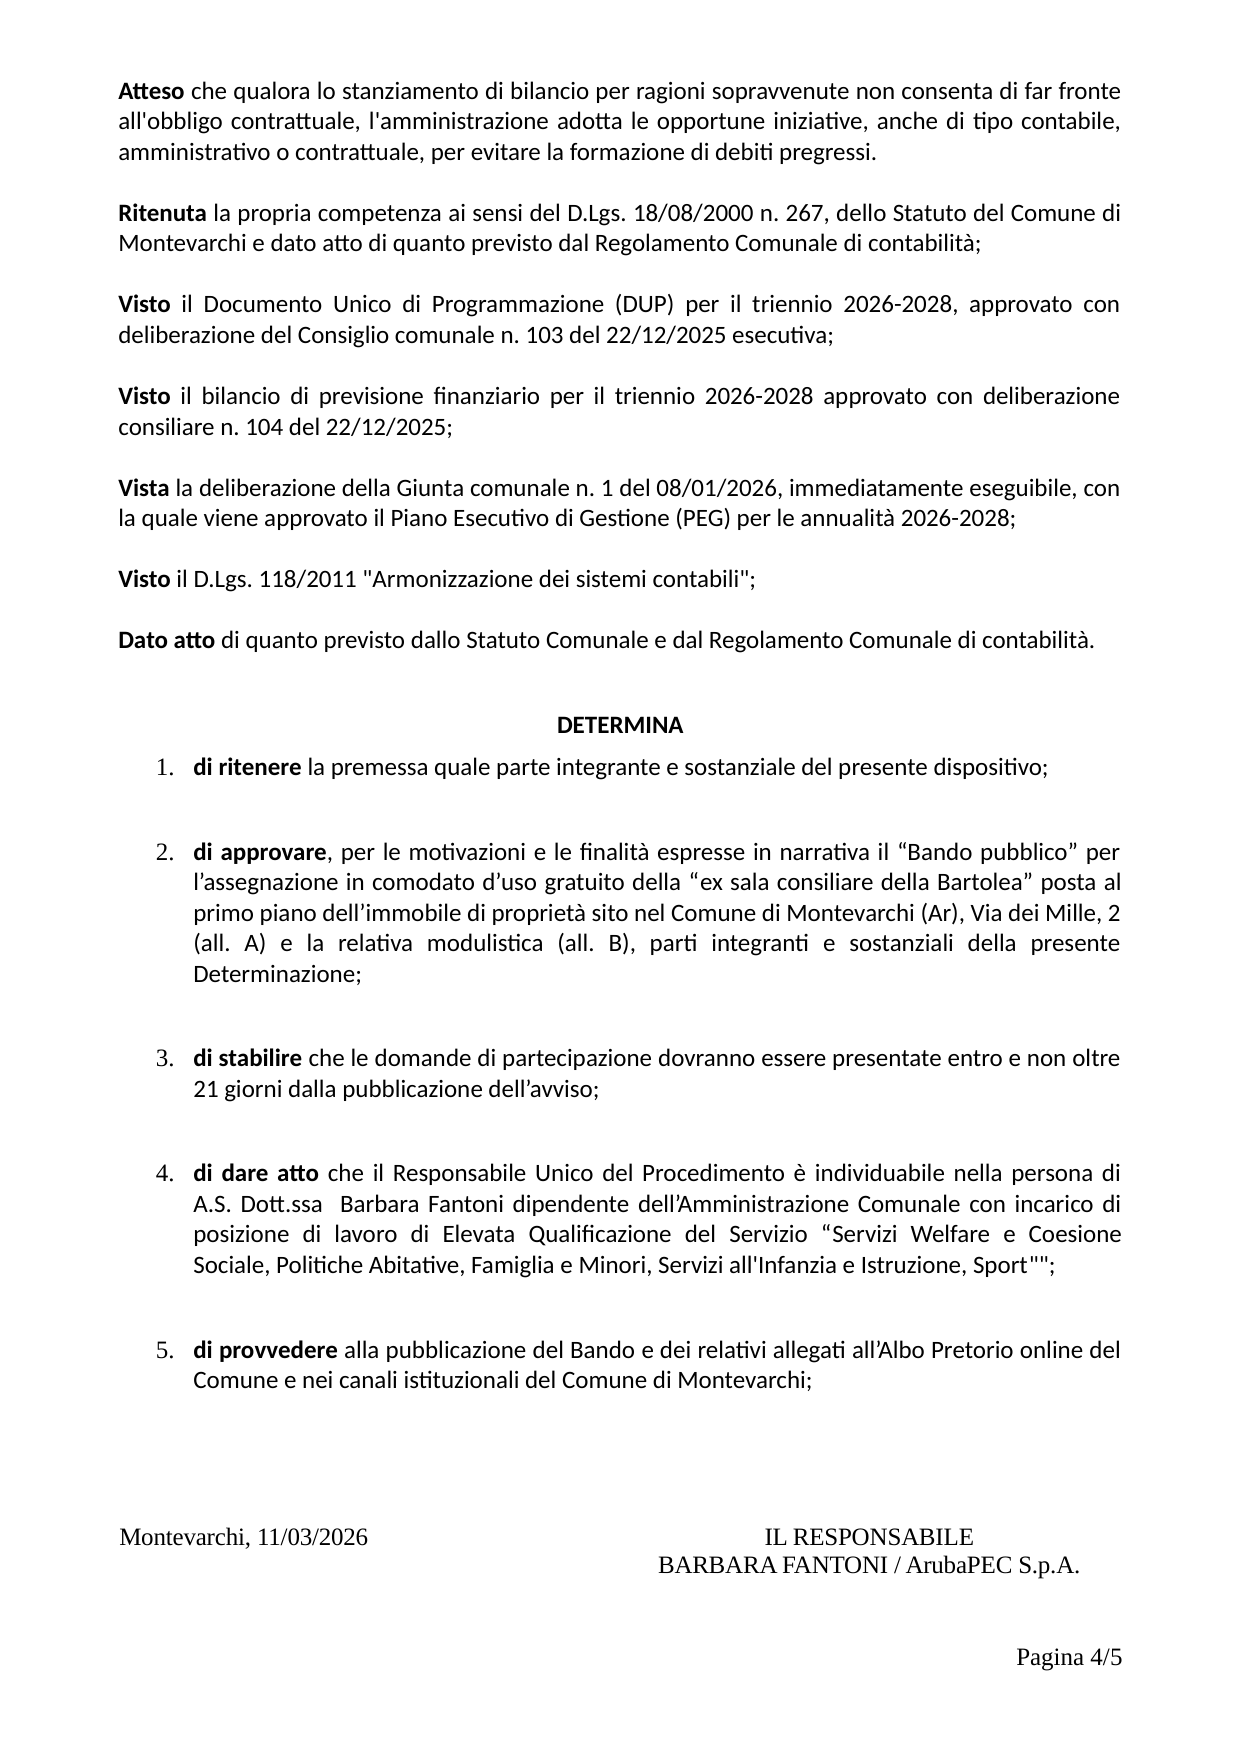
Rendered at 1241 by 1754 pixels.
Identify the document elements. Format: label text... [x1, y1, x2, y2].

table_cell [118, 1550, 616, 1579]
text Atteso che qualora lo stanziamento di bilancio per ragioni sopravvenute non consenta di far fronte all'obbligo contrattuale, l'amministrazione adotta le opportune iniziative, anche di tipo contabile, amministrativo o contrattuale, per evitare la formazione di debiti pregressi. [118, 75, 1122, 167]
list di ritenere la premessa quale parte integrante e sostanziale del presente dispositivo; [156, 751, 1122, 782]
text Ritenuta la propria competenza ai sensi del D.Lgs. 18/08/2000 n. 267, dello Statuto del Comune di Montevarchi e dato atto di quanto previsto dal Regolamento Comunale di contabilità; [118, 197, 1122, 258]
list di approvare, per le motivazioni e le finalità espresse in narrativa il “Bando pubblico” per l’assegnazione in comodato d’uso gratuito della “ex sala consiliare della Bartolea” posta al primo piano dell’immobile di proprietà sito nel Comune di Montevarchi (Ar), Via dei Mille, 2 (all. A) e la relativa modulistica (all. B), parti integranti e sostanziali della presente Determinazione; [156, 836, 1122, 988]
list di provvedere alla pubblicazione del Bando e dei relativi allegati all’Albo Pretorio online del Comune e nei canali istituzionali del Comune di Montevarchi; [156, 1334, 1122, 1395]
text Vista la deliberazione della Giunta comunale n. 1 del 08/01/2026, immediatamente eseguibile, con la quale viene approvato il Piano Esecutivo di Gestione (PEG) per le annualità 2026-2028; [118, 472, 1122, 533]
table_cell BARBARA FANTONI / ArubaPEC S.p.A. [616, 1550, 1122, 1579]
text Dato atto di quanto previsto dallo Statuto Comunale e dal Regolamento Comunale di contabilità. [118, 624, 1110, 655]
list di stabilire che le domande di partecipazione dovranno essere presentate entro e non oltre 21 giorni dalla pubblicazione dell’avviso; [156, 1042, 1122, 1103]
text Visto il D.Lgs. 118/2011 "Armonizzazione dei sistemi contabili"; [118, 563, 1122, 594]
list di dare atto che il Responsabile Unico del Procedimento è individuabile nella persona di A.S. Dott.ssa Barbara Fantoni dipendente dell’Amministrazione Comunale con incarico di posizione di lavoro di Elevata Qualificazione del Servizio “Servizi Welfare e Coesione Sociale, Politiche Abitative, Famiglia e Minori, Servizi all'Infanzia e Istruzione, Sport""; [156, 1158, 1122, 1280]
text DETERMINA [118, 709, 1122, 739]
table_header Montevarchi, 11/03/2026 [118, 1522, 616, 1550]
text Visto il Documento Unico di Programmazione (DUP) per il triennio 2026-2028, approvato con deliberazione del Consiglio comunale n. 103 del 22/12/2025 esecutiva; [118, 289, 1122, 350]
text Visto il bilancio di previsione finanziario per il triennio 2026-2028 approvato con deliberazione consiliare n. 104 del 22/12/2025; [118, 380, 1122, 441]
table_header IL RESPONSABILE [616, 1522, 1122, 1550]
